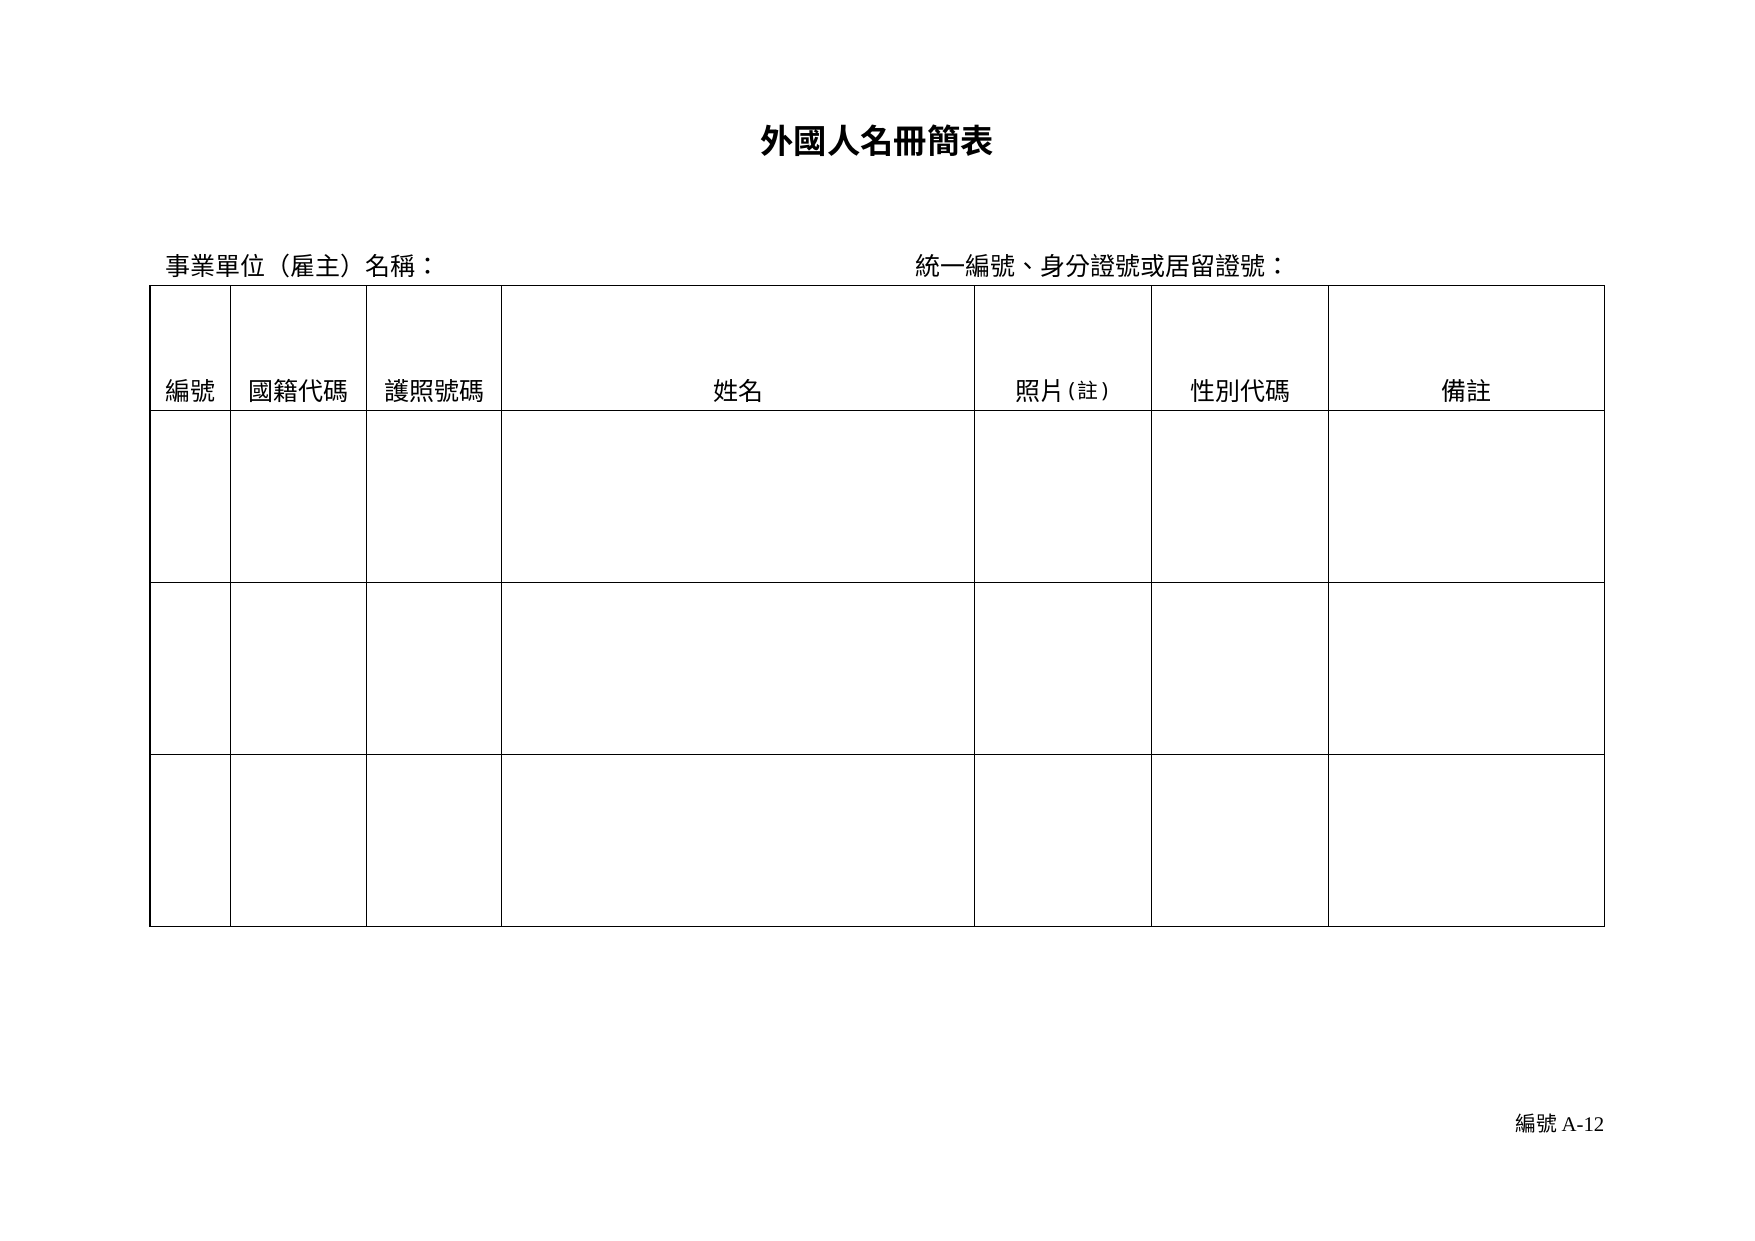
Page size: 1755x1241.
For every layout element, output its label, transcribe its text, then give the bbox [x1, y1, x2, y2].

table_header 姓名 [502, 286, 974, 410]
table_cell [151, 411, 230, 582]
table_header 備註 [1329, 286, 1604, 410]
table_cell [975, 755, 1151, 926]
table_cell [367, 411, 501, 582]
table_cell [1152, 583, 1328, 754]
table_cell [367, 583, 501, 754]
table_header 護照號碼 [367, 286, 501, 410]
table_cell [1329, 583, 1604, 754]
table_cell [975, 583, 1151, 754]
table_header 性別代碼 [1152, 286, 1328, 410]
table_header 編號 [151, 286, 230, 410]
table_cell [502, 583, 974, 754]
table_cell [1152, 411, 1328, 582]
table_cell [231, 411, 366, 582]
table_cell [502, 755, 974, 926]
text 事業單位（雇主）名稱： 統一編號、身分證號或居留證號： [150, 223, 1604, 285]
table_cell [151, 755, 230, 926]
table_cell [1329, 755, 1604, 926]
table_cell [231, 755, 366, 926]
table_cell [151, 583, 230, 754]
text 外國人名冊簡表 [150, 98, 1604, 160]
table_cell [502, 411, 974, 582]
table_cell [367, 755, 501, 926]
table_header 照片(註) [975, 286, 1151, 410]
table_header 國籍代碼 [231, 286, 366, 410]
table_cell [231, 583, 366, 754]
table_cell [975, 411, 1151, 582]
table_cell [1329, 411, 1604, 582]
table_cell [1152, 755, 1328, 926]
